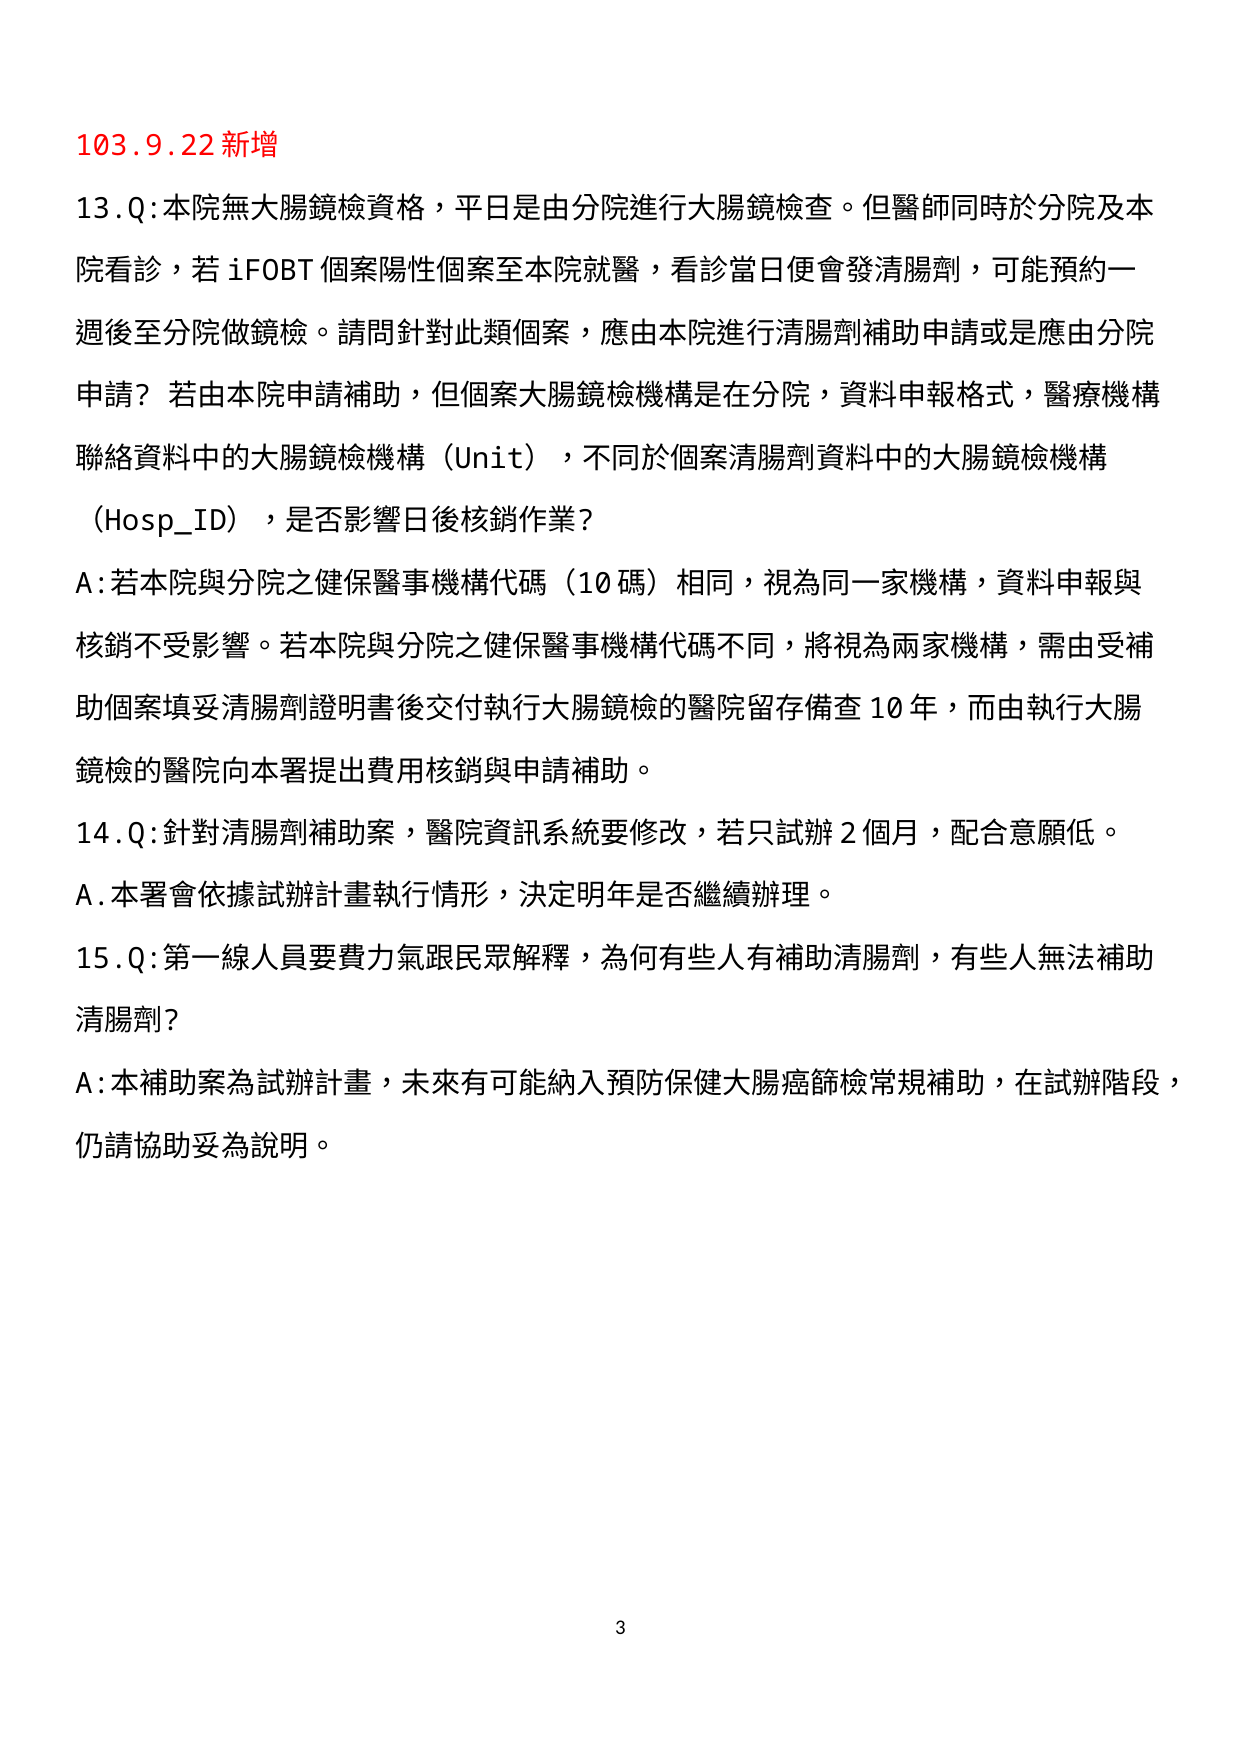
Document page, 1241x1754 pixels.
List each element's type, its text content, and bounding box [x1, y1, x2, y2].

text 13.Q:本院無大腸鏡檢資格，平日是由分院進行大腸鏡檢查。但醫師同時於分院及本院看診，若iFOBT個案陽性個案至本院就醫，看診當日便會發清腸劑，可能預約一週後至分院做鏡檢。請問針對此類個案，應由本院進行清腸劑補助申請或是應由分院申請? 若由本院申請補助，但個案大腸鏡檢機構是在分院，資料申報格式，醫療機構聯絡資料中的大腸鏡檢機構（Unit），不同於個案清腸劑資料中的大腸鏡檢機構（Hosp_ID），是否影響日後核銷作業? [75, 164, 1165, 539]
text A:本補助案為試辦計畫，未來有可能納入預防保健大腸癌篩檢常規補助，在試辦階段，仍請協助妥為說明。 [75, 1039, 1165, 1164]
text A:若本院與分院之健保醫事機構代碼（10碼）相同，視為同一家機構，資料申報與核銷不受影響。若本院與分院之健保醫事機構代碼不同，將視為兩家機構，需由受補助個案填妥清腸劑證明書後交付執行大腸鏡檢的醫院留存備查10年，而由執行大腸鏡檢的醫院向本署提出費用核銷與申請補助。 [75, 539, 1165, 789]
text A.本署會依據試辦計畫執行情形，決定明年是否繼續辦理。 [75, 852, 1165, 914]
text 15.Q:第一線人員要費力氣跟民眾解釋，為何有些人有補助清腸劑，有些人無法補助清腸劑? [75, 914, 1165, 1039]
text 14.Q:針對清腸劑補助案，醫院資訊系統要修改，若只試辦2個月，配合意願低。 [75, 789, 1165, 852]
text 103.9.22新增 [75, 102, 1165, 164]
